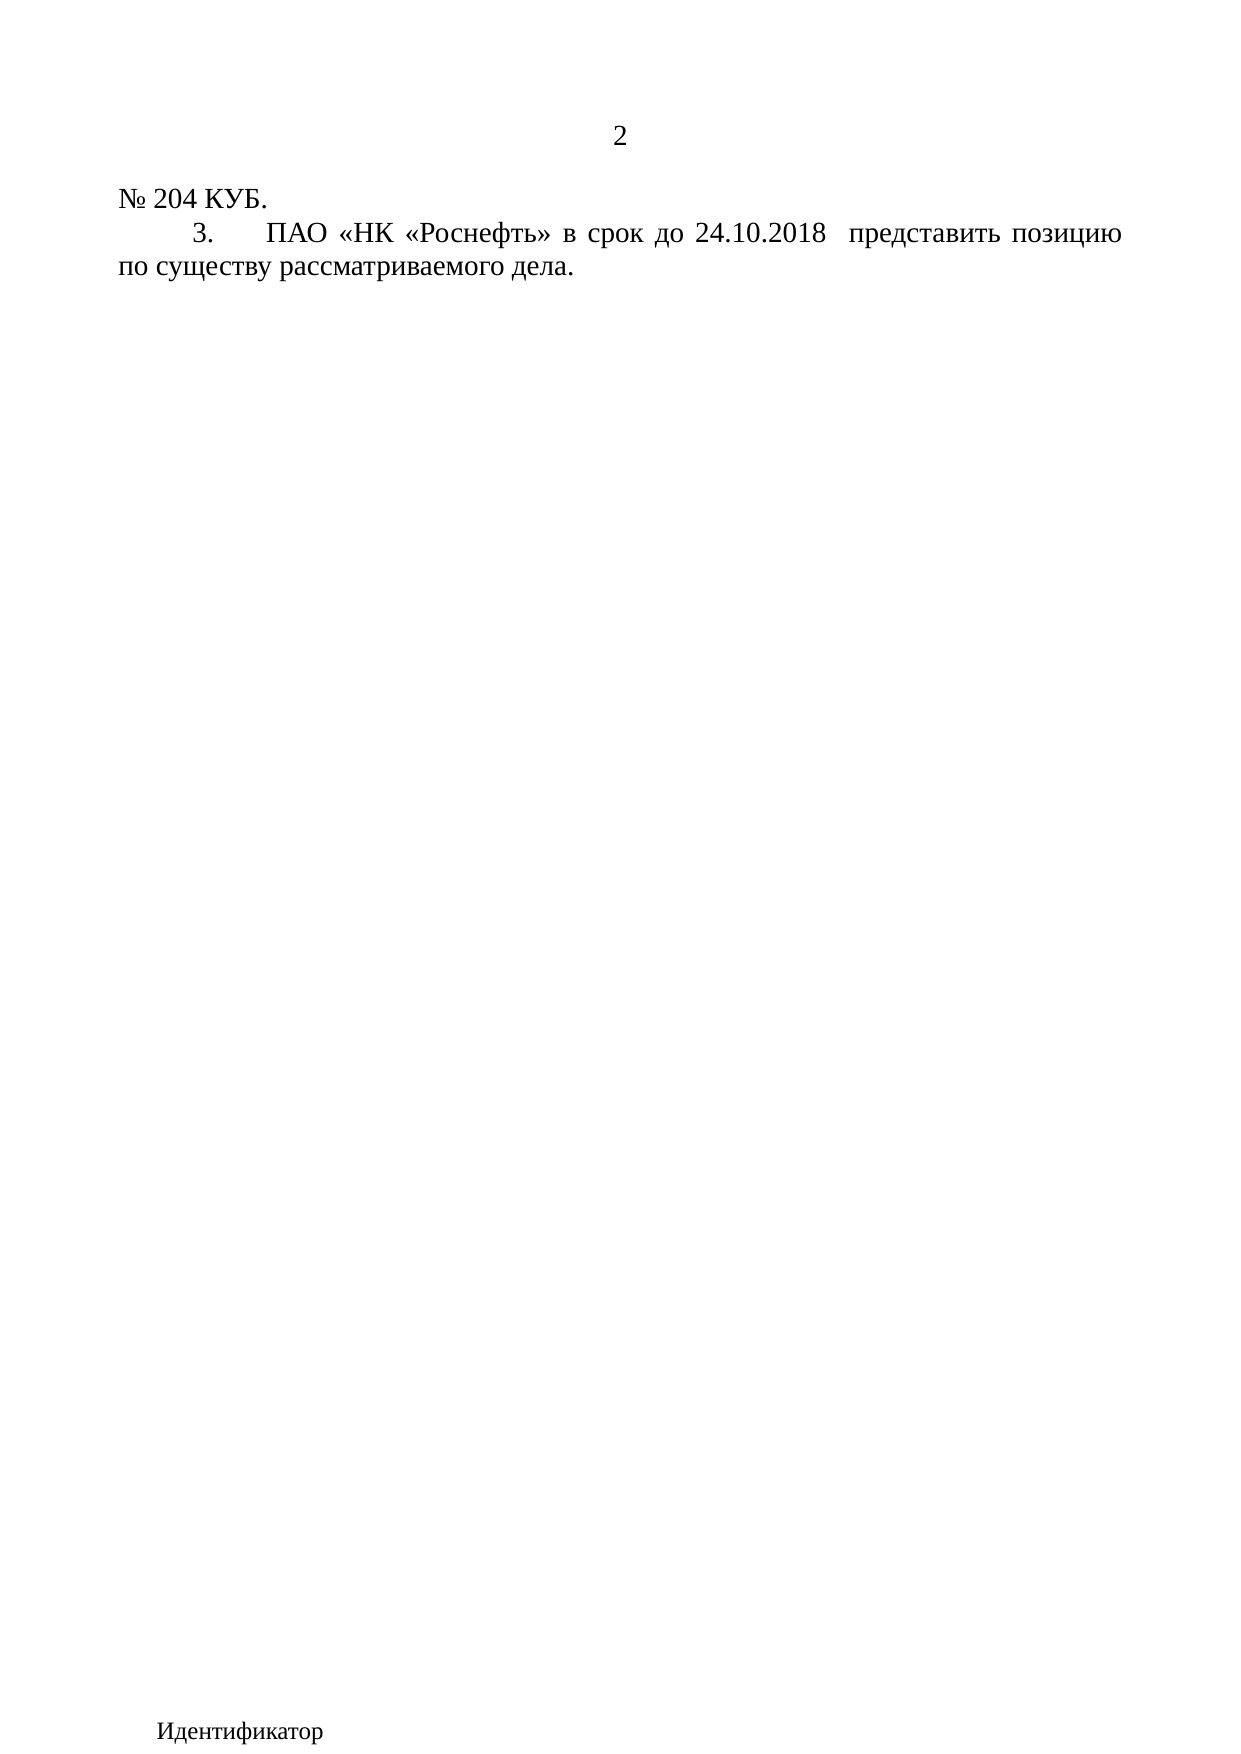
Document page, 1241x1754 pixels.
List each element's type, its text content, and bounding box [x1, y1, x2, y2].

text № 204 КУБ. [118, 181, 1122, 215]
text 3. ПАО «НК «Роснефть» в срок до 24.10.2018 представить позицию по существу рассматриваемого дела. [118, 215, 1122, 282]
